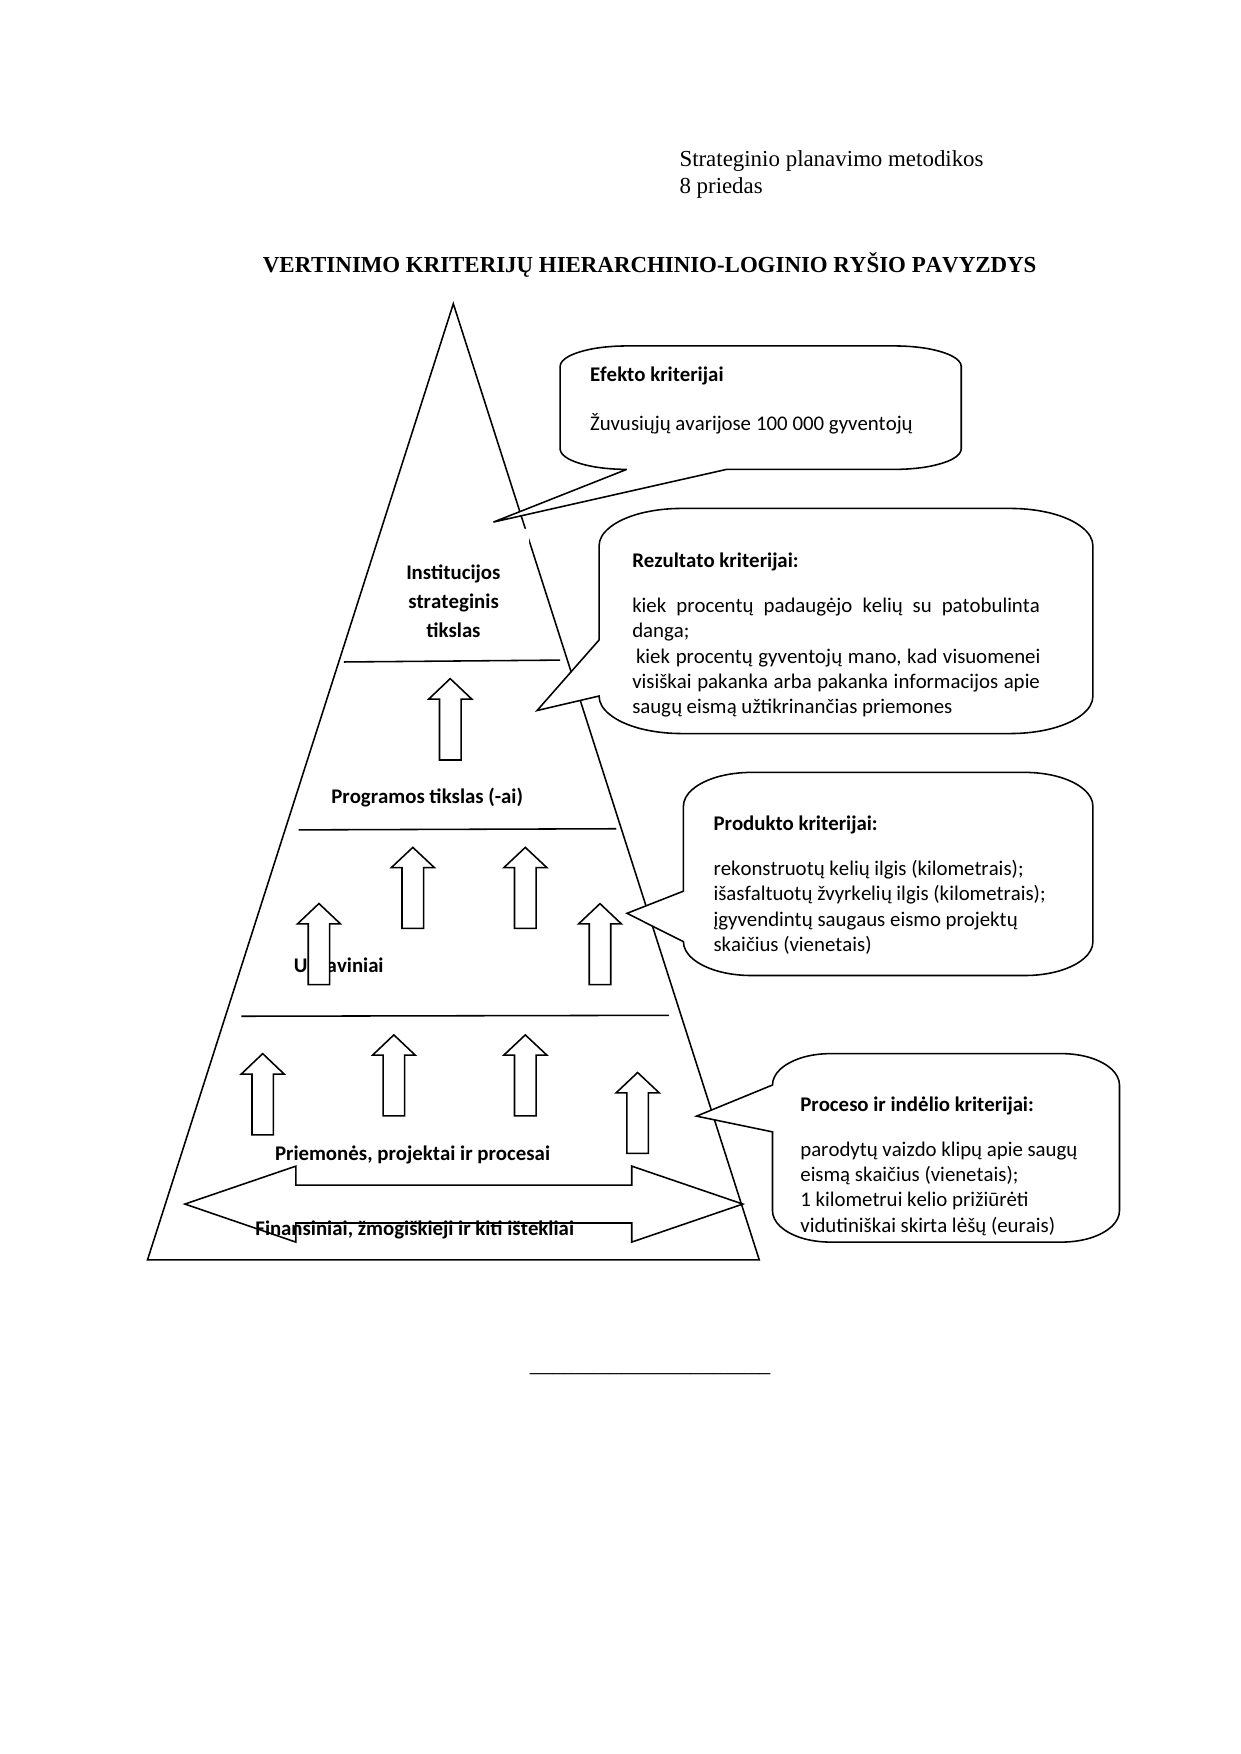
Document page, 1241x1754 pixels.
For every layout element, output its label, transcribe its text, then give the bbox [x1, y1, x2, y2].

text ––––––––––––––––––––– [148, 1358, 1152, 1384]
text 8 priedas [679, 172, 1152, 198]
text Vertinimo kriterijų hierarchinio-loginio ryšio pavyzdys [148, 251, 1152, 277]
text Strateginio planavimo metodikos [679, 145, 1152, 172]
